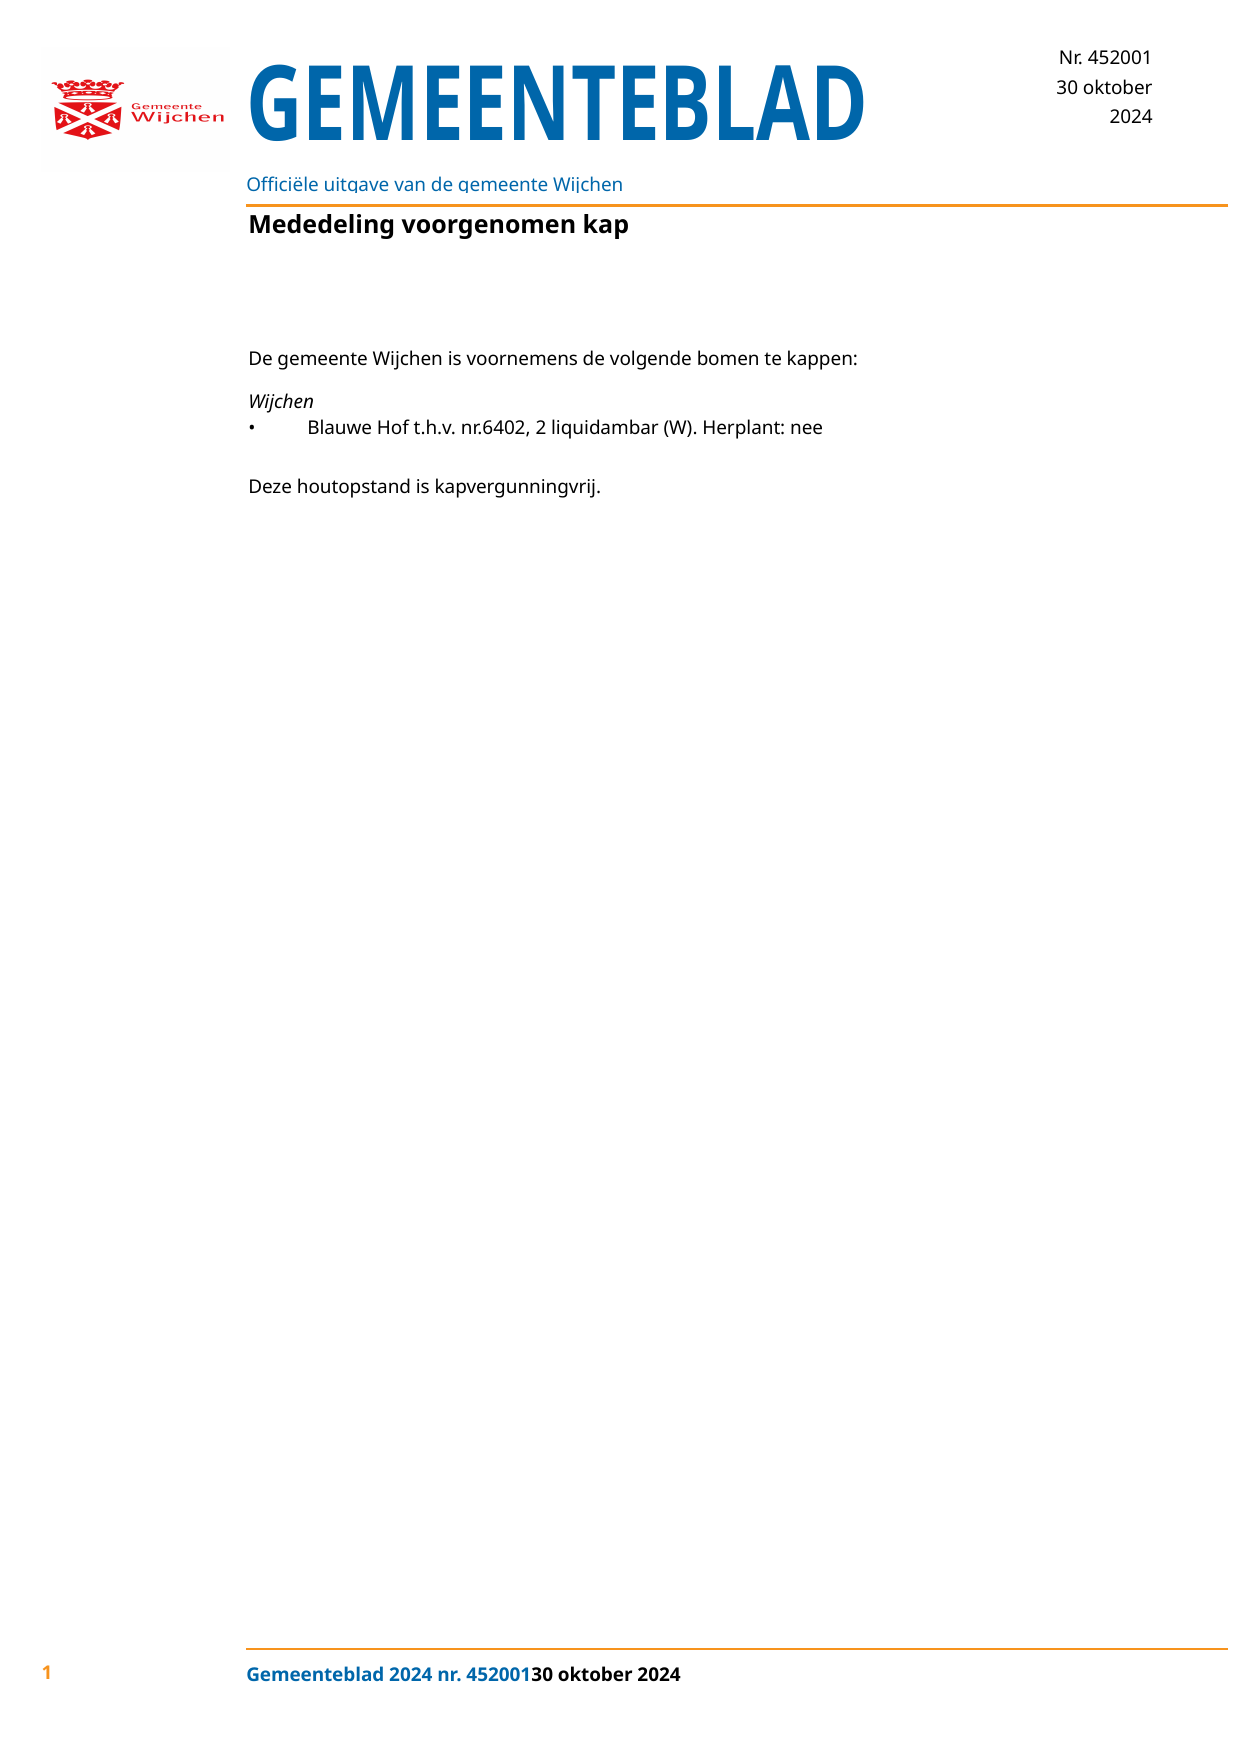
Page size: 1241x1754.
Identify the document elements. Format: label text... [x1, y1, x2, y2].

text Mededeling voorgenomen kap [248, 207, 1152, 241]
text Deze houtopstand is kapvergunningvrij. [248, 473, 1152, 499]
text De gemeente Wijchen is voornemens de volgende bomen te kappen: [248, 345, 1152, 371]
text Wijchen [248, 388, 1152, 414]
list Blauwe Hof t.h.v. nr.6402, 2 liquidambar (W). Herplant: nee [248, 414, 1152, 440]
picture [41, 47, 231, 172]
